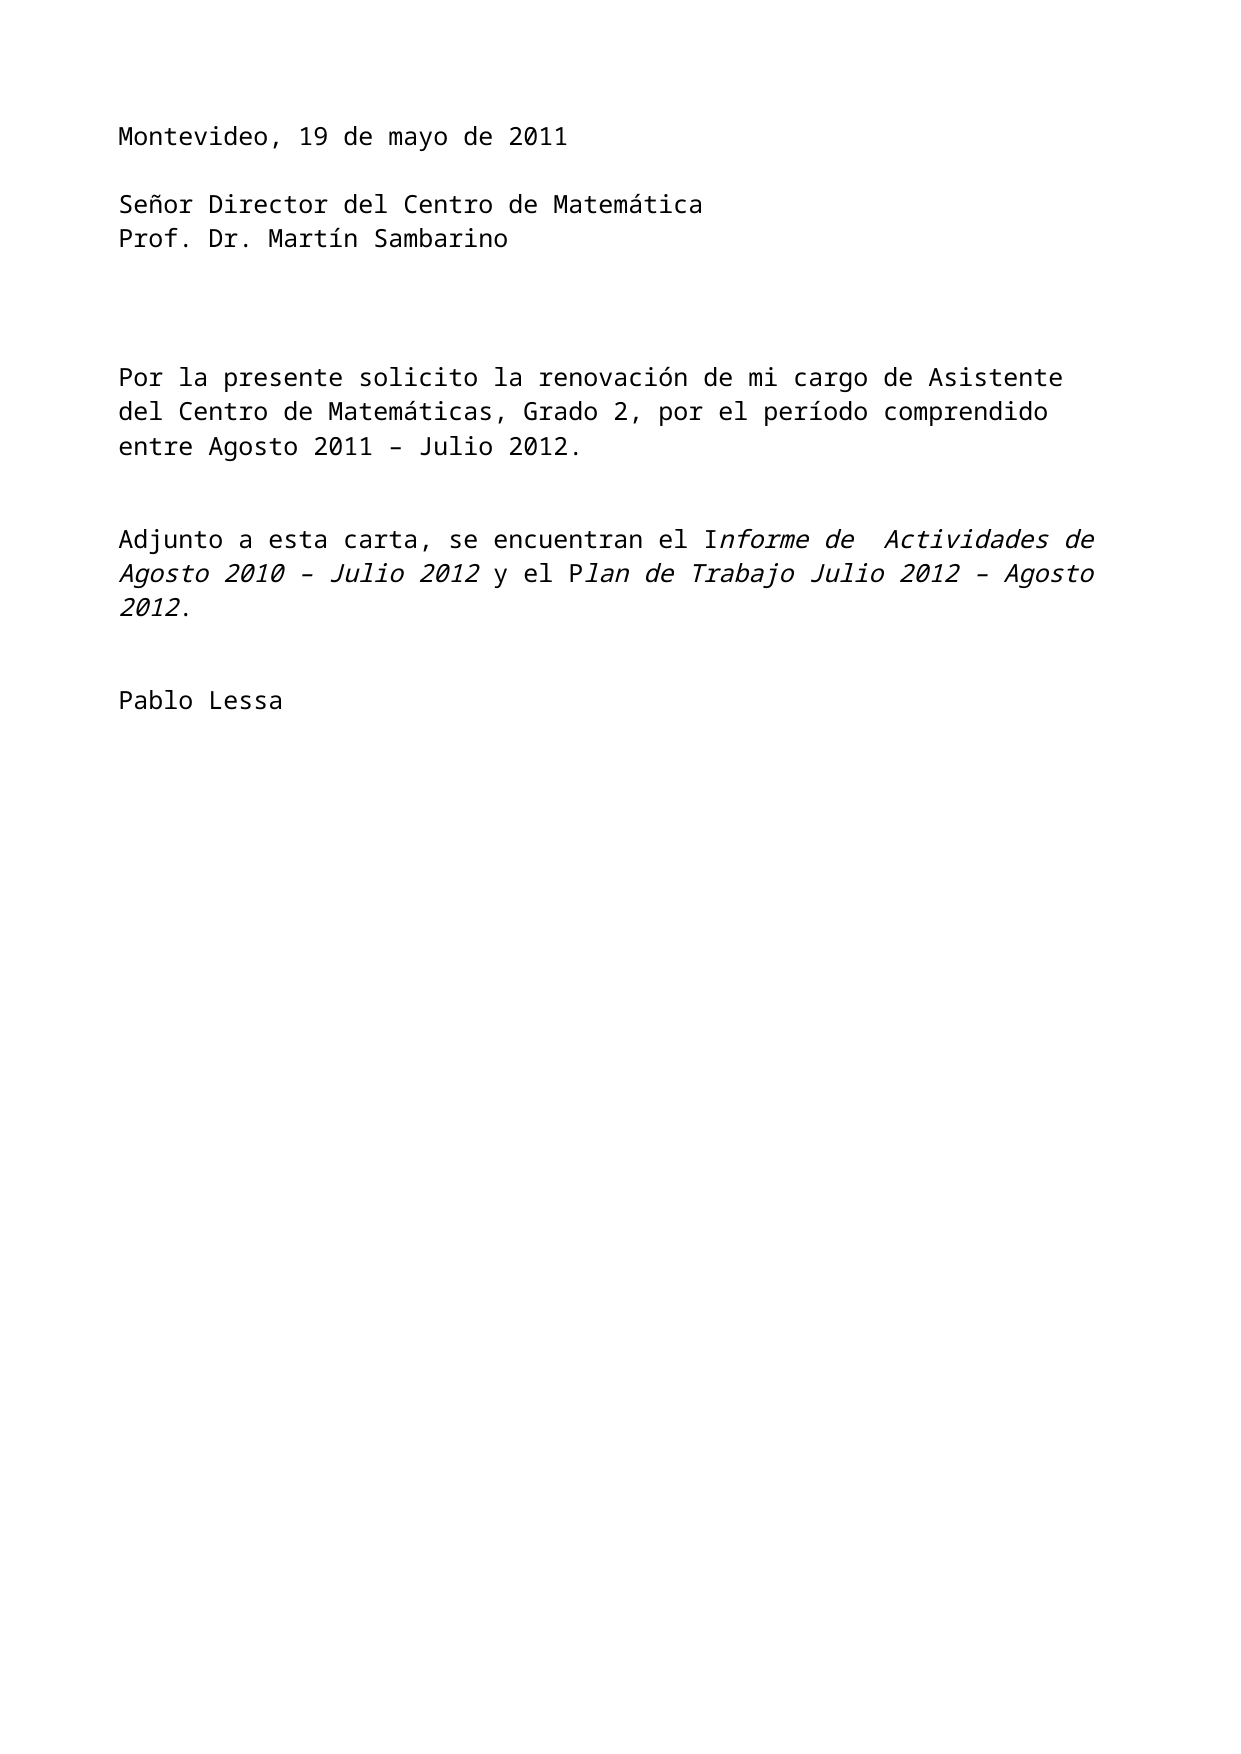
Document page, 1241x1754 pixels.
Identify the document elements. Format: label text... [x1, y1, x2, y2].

text Adjunto a esta carta, se encuentran el Informe de Actividades de Agosto 2010 – Julio 2012 y el Plan de Trabajo Julio 2012 – Agosto 2012. [118, 521, 1122, 623]
text Por la presente solicito la renovación de mi cargo de Asistente del Centro de Matemáticas, Grado 2, por el período comprendido entre Agosto 2011 – Julio 2012. [118, 360, 1122, 462]
text Pablo Lessa [118, 682, 1122, 717]
text Montevideo, 19 de mayo de 2011 Señor Director del Centro de Matemática Prof. Dr. Martín Sambarino [118, 118, 1122, 254]
